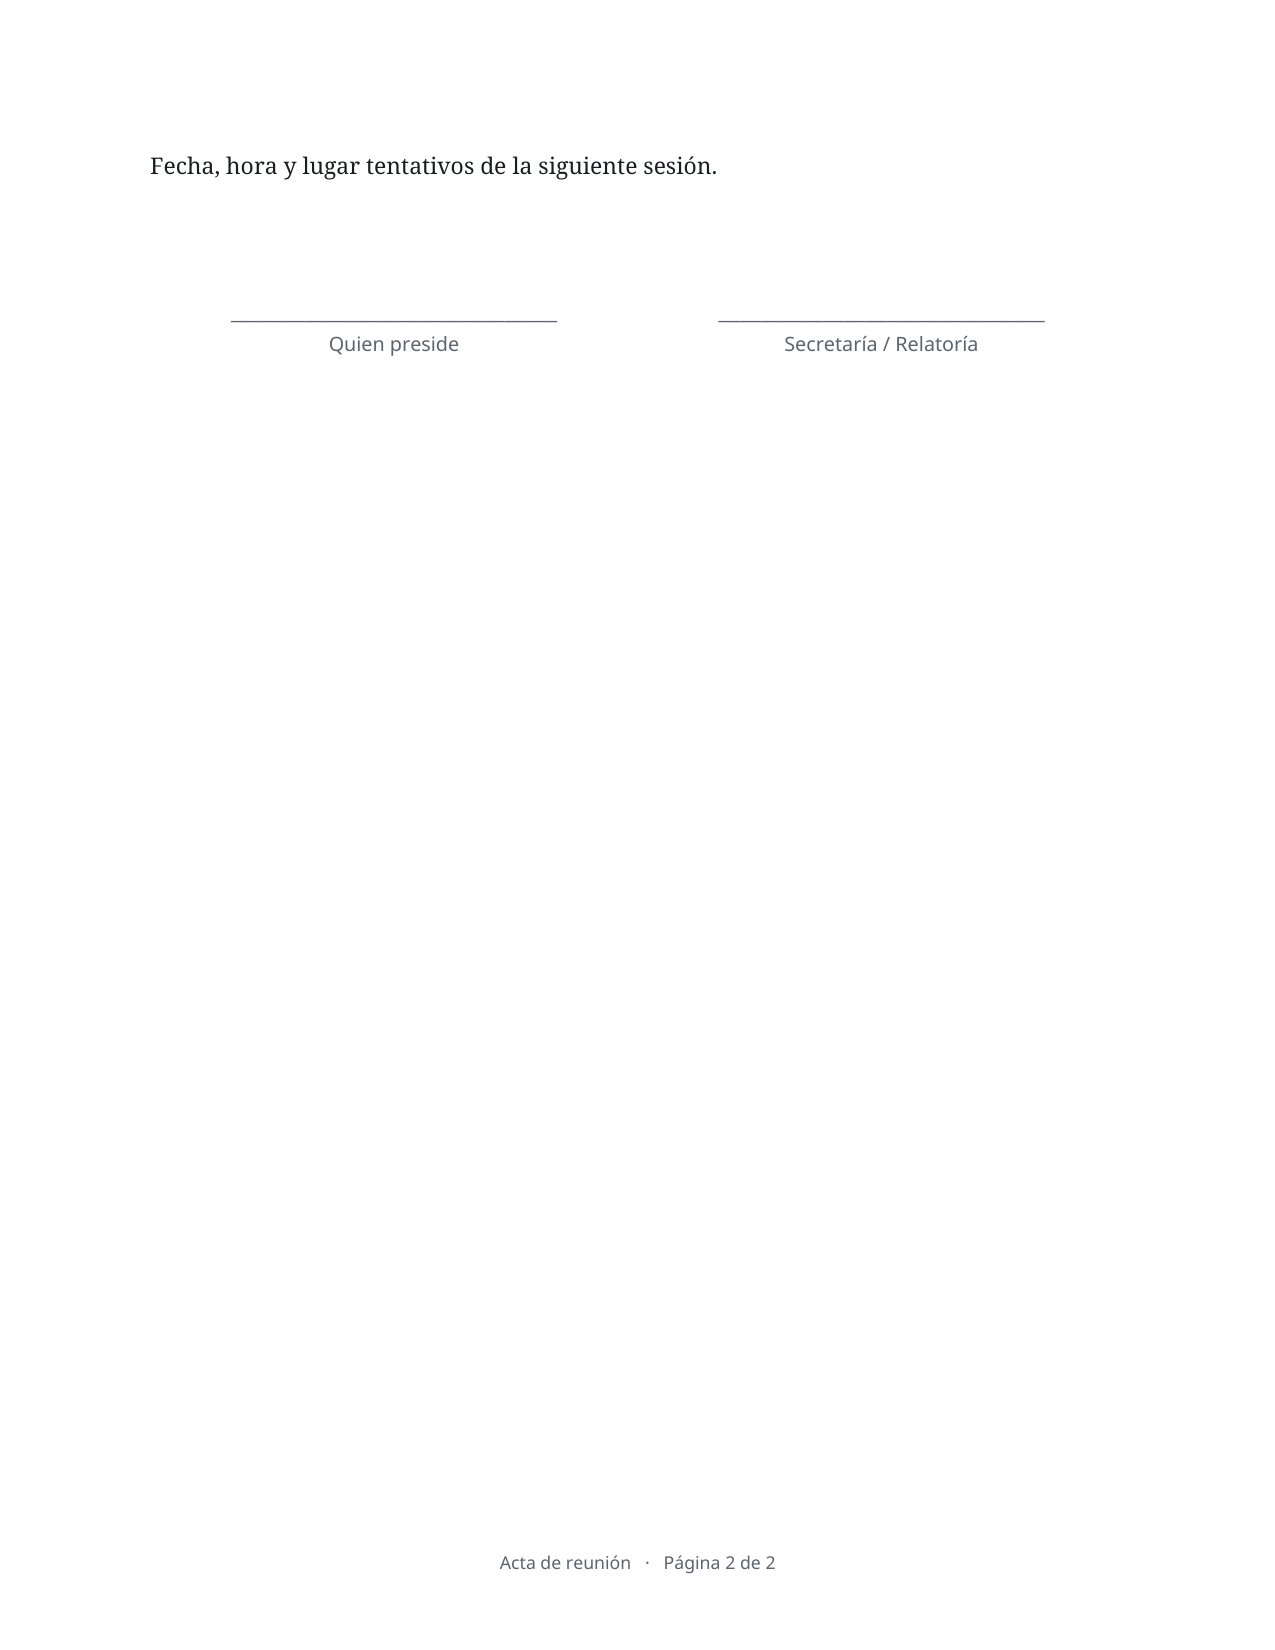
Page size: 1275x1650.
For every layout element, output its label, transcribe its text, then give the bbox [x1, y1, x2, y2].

table_header _______________________________ Quien preside [150, 224, 637, 382]
text Fecha, hora y lugar tentativos de la siguiente sesión. [150, 150, 1125, 181]
table_header _______________________________ Secretaría / Relatoría [638, 224, 1125, 382]
